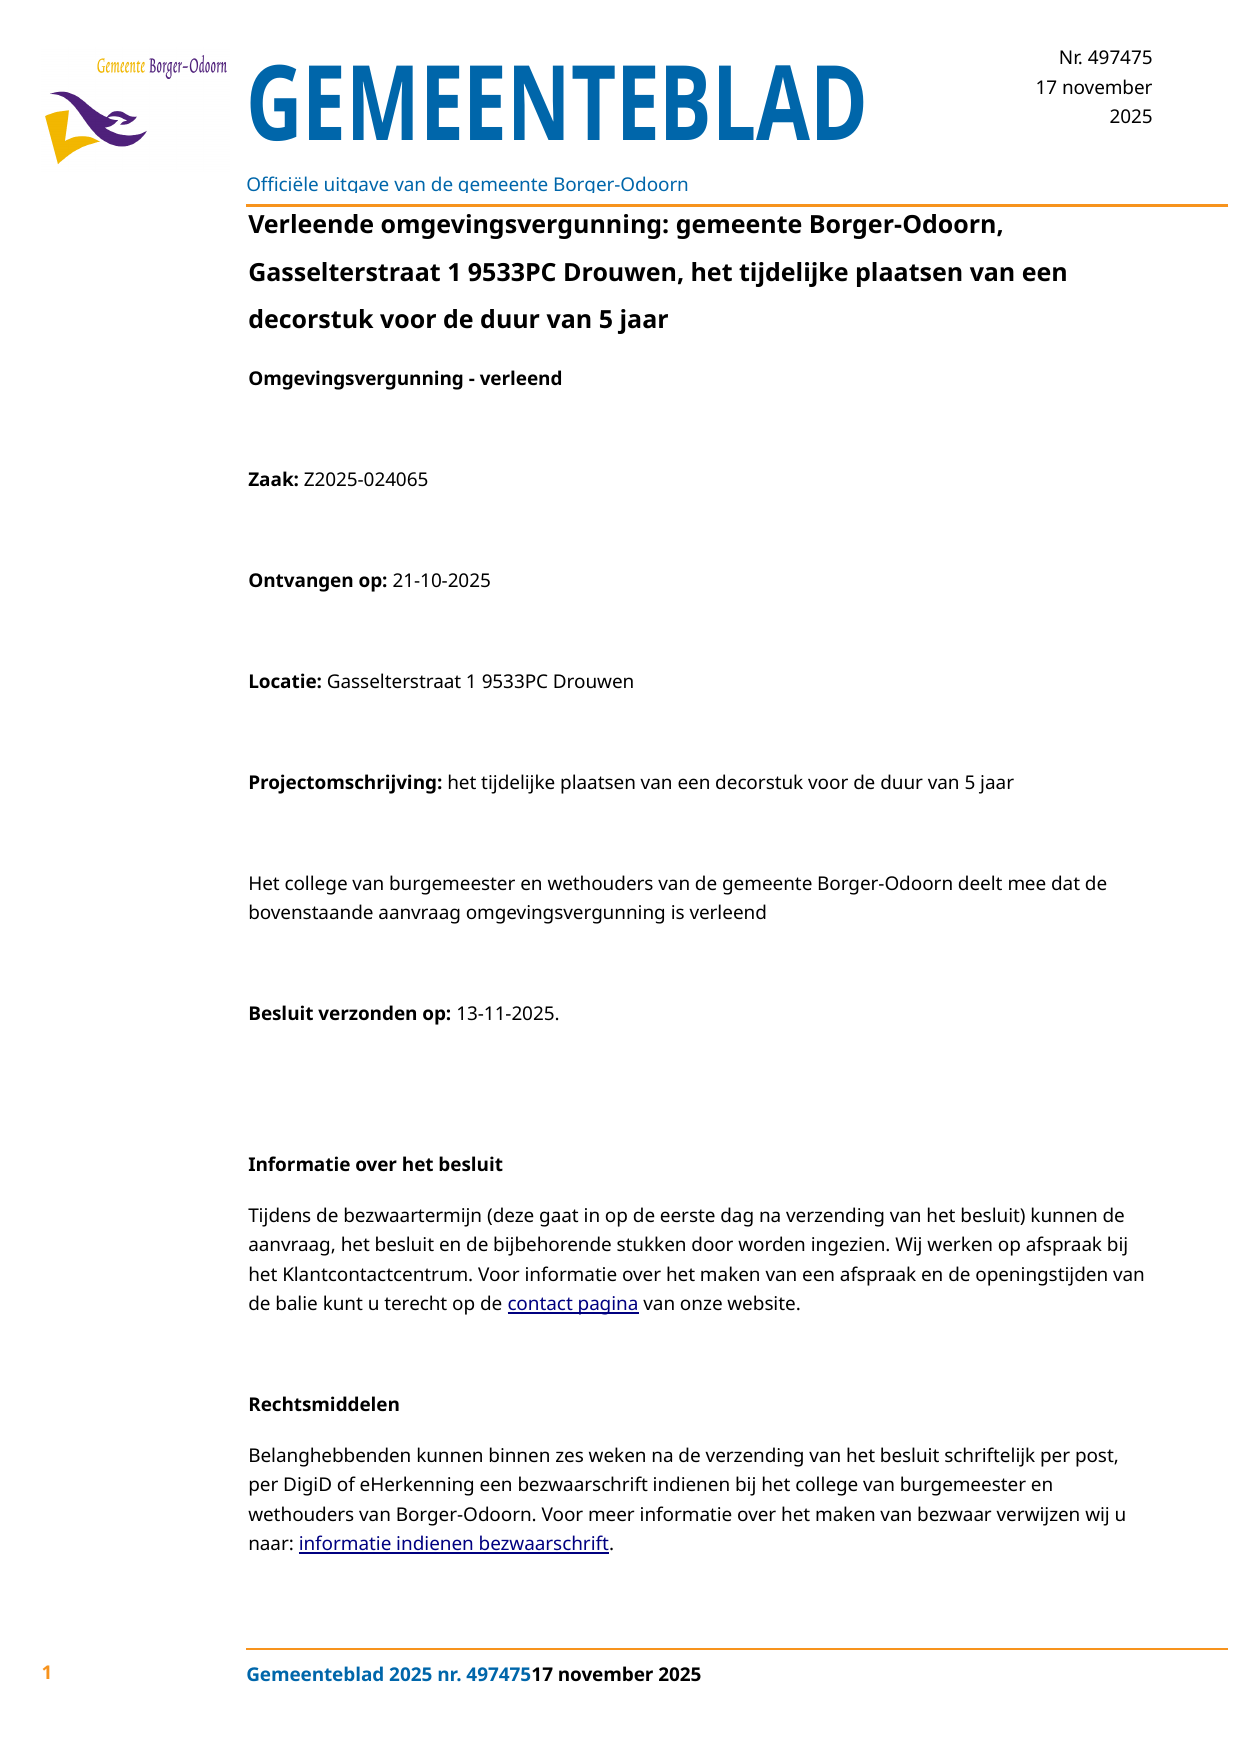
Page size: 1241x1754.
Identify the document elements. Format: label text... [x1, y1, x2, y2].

text Tijdens de bezwaartermijn (deze gaat in op de eerste dag na verzending van het besluit) kunnen de aanvraag, het besluit en de bijbehorende stukken door worden ingezien. Wij werken op afspraak bij het Klantcontactcentrum. Voor informatie over het maken van een afspraak en de openingstijden van de balie kunt u terecht op de contact pagina van onze website. [248, 1202, 1152, 1316]
text Omgevingsvergunning - verleend [248, 366, 1152, 391]
picture [41, 47, 231, 172]
text Verleende omgevingsvergunning: gemeente Borger-Odoorn, Gasselterstraat 1 9533PC Drouwen, het tijdelijke plaatsen van een decorstuk voor de duur van 5 jaar [248, 207, 1152, 336]
text Rechtsmiddelen [248, 1391, 1152, 1417]
text Besluit verzonden op: 13-11-2025. [248, 1000, 1152, 1026]
text Informatie over het besluit [248, 1151, 1152, 1177]
text Belanghebbenden kunnen binnen zes weken na de verzending van het besluit schriftelijk per post, per DigiD of eHerkenning een bezwaarschrift indienen bij het college van burgemeester en wethouders van Borger-Odoorn. Voor meer informatie over het maken van bezwaar verwijzen wij u naar: informatie indienen bezwaarschrift. [248, 1442, 1152, 1556]
text Het college van burgemeester en wethouders van de gemeente Borger-Odoorn deelt mee dat de bovenstaande aanvraag omgevingsvergunning is verleend [248, 870, 1152, 925]
text Projectomschrijving: het tijdelijke plaatsen van een decorstuk voor de duur van 5 jaar [248, 769, 1152, 794]
text Locatie: Gasselterstraat 1 9533PC Drouwen [248, 668, 1152, 694]
text Zaak: Z2025-024065 [248, 466, 1152, 492]
text Ontvangen op: 21-10-2025 [248, 567, 1152, 593]
